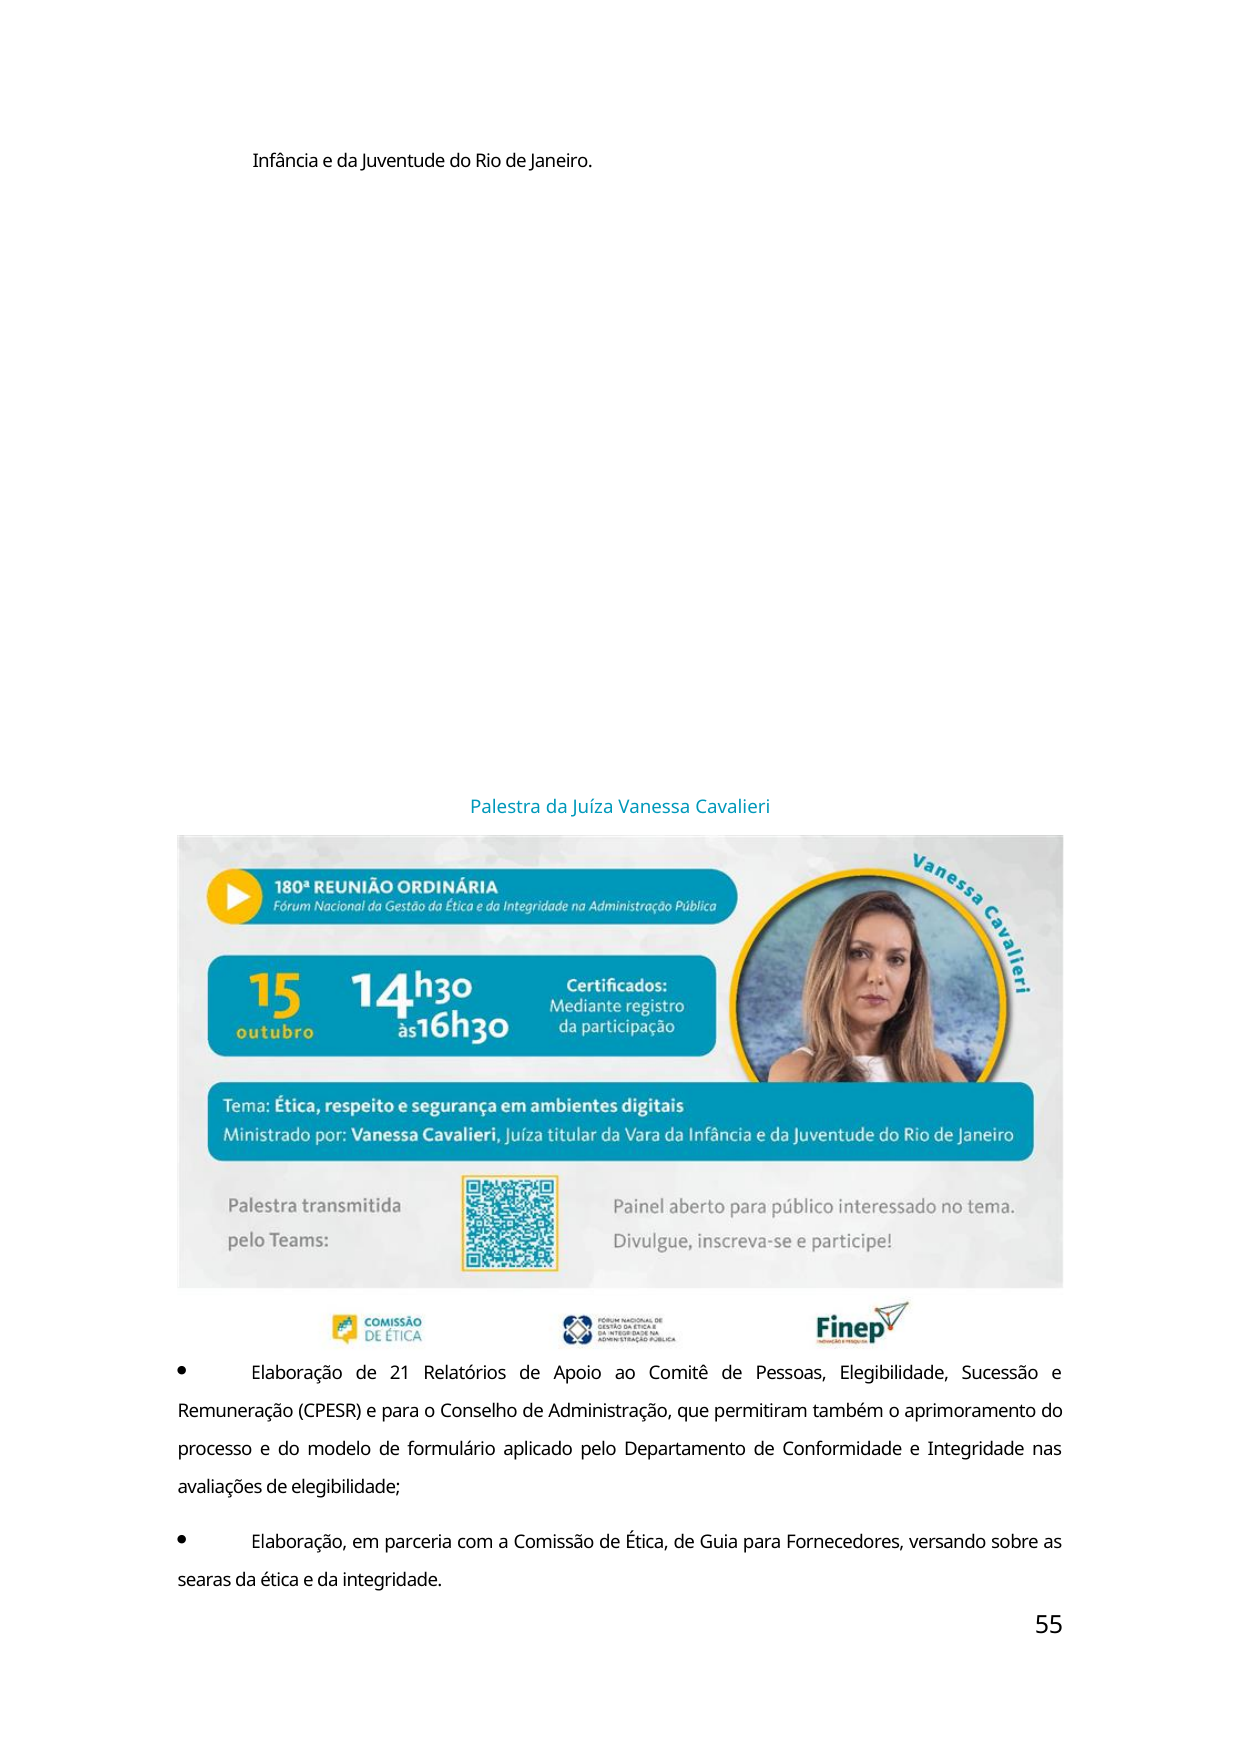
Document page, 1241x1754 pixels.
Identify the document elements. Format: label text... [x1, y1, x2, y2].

list Infância e da Juventude do Rio de Janeiro. [215, 148, 1063, 173]
list Elaboração, em parceria com a Comissão de Ética, de Guia para Fornecedores, versando sobre as searas da ética e da integridade. [177, 1528, 1063, 1592]
list Elaboração de 21 Relatórios de Apoio ao Comitê de Pessoas, Elegibilidade, Sucessão e Remuneração (CPESR) e para o Conselho de Administração, que permitiram também o aprimoramento do processo e do modelo de formulário aplicado pelo Departamento de Conformidade e Integridade nas avaliações de elegibilidade; [177, 1359, 1063, 1499]
text Palestra da Juíza Vanessa Cavalieri [177, 793, 1063, 819]
